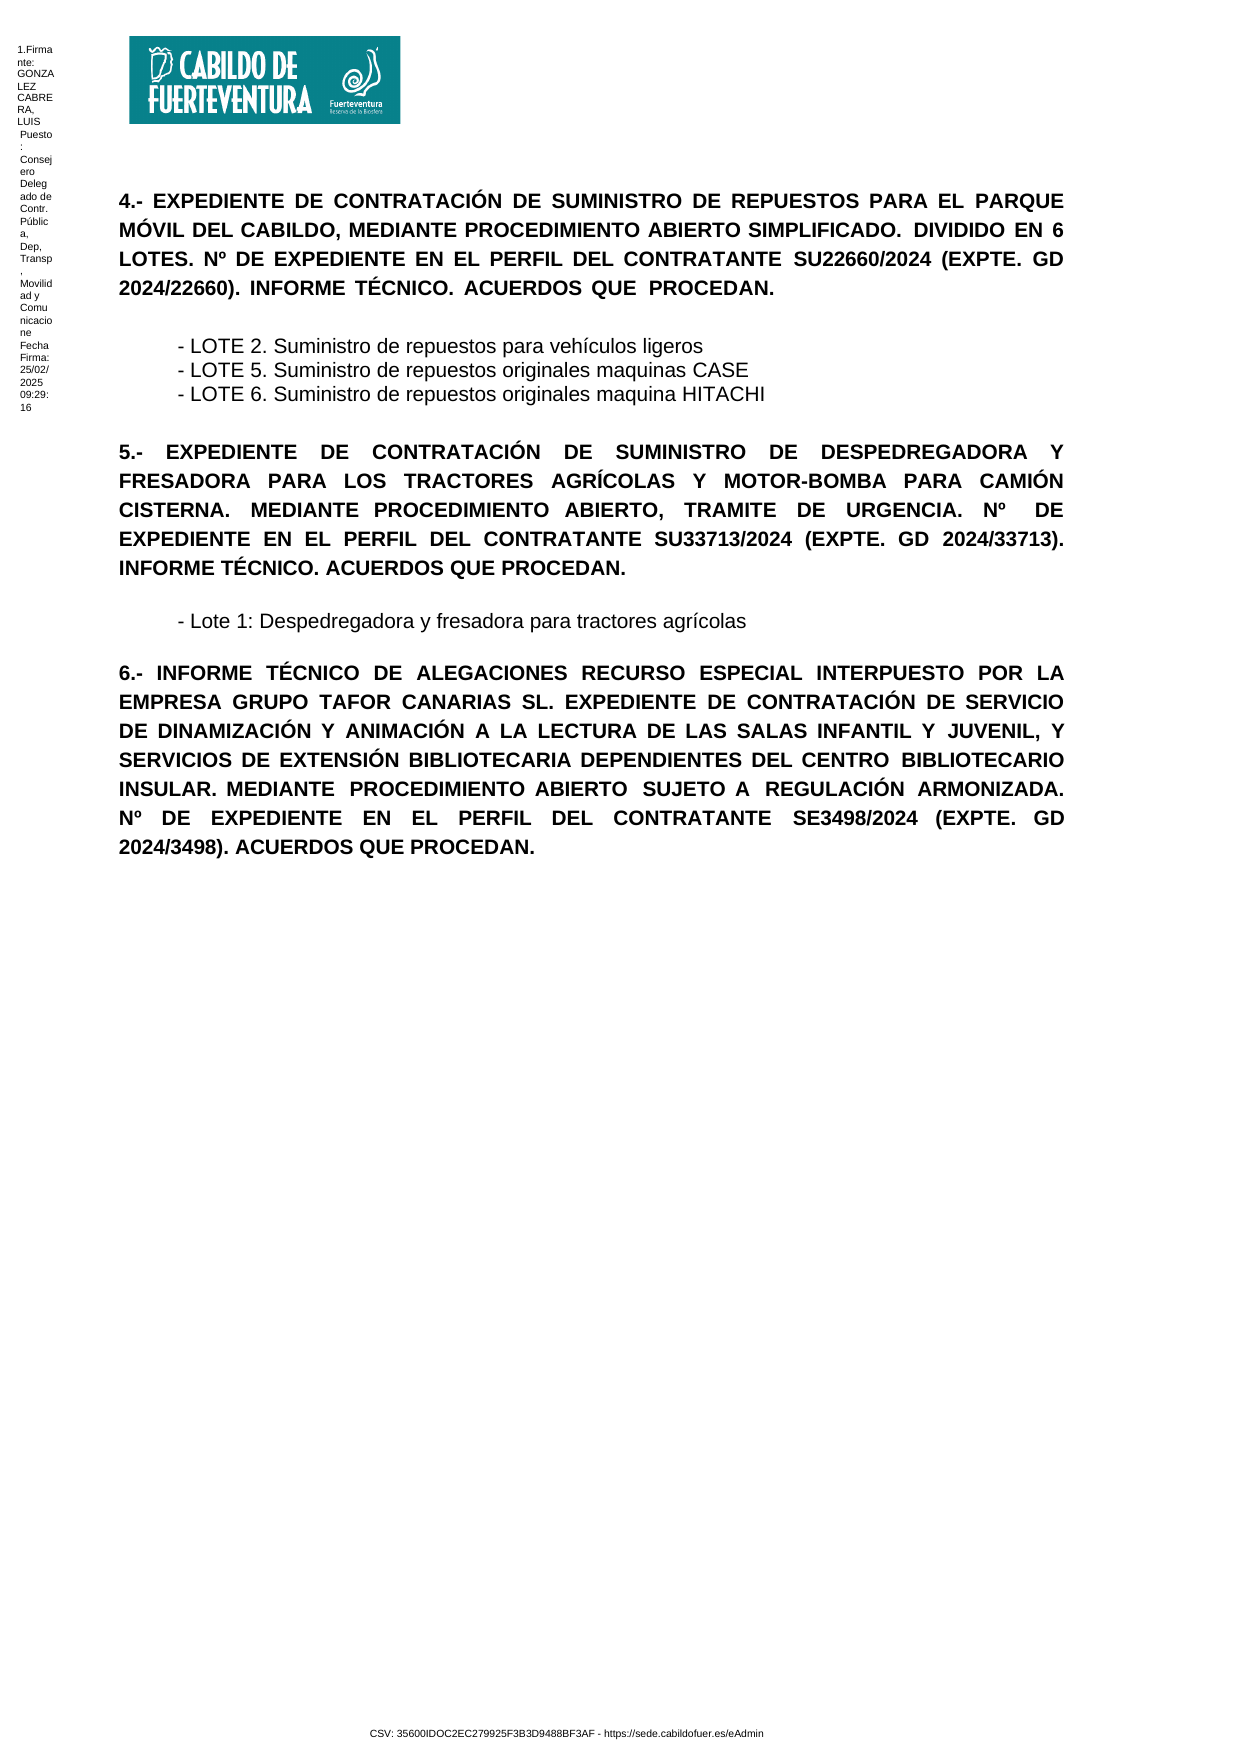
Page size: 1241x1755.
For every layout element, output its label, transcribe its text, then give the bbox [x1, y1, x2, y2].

list LOTE 6. Suministro de repuestos originales maquina HITACHI [177, 382, 1241, 406]
text 6.- INFORME TÉCNICO DE ALEGACIONES RECURSO ESPECIAL INTERPUESTO POR LA EMPRESA GRUPO TAFOR CANARIAS SL. EXPEDIENTE DE CONTRATACIÓN DE SERVICIO DE DINAMIZACIÓN Y ANIMACIÓN A LA LECTURA DE LAS SALAS INFANTIL Y JUVENIL, Y SERVICIOS DE EXTENSIÓN BIBLIOTECARIA DEPENDIENTES DEL CENTRO BIBLIOTECARIO INSULAR. MEDIANTE PROCEDIMIENTO ABIERTO SUJETO A REGULACIÓN ARMONIZADA. Nº DE EXPEDIENTE EN EL PERFIL DEL CONTRATANTE SE3498/2024 (EXPTE. GD 2024/3498). ACUERDOS QUE PROCEDAN. [119, 661, 1064, 859]
text 4.- EXPEDIENTE DE CONTRATACIÓN DE SUMINISTRO DE REPUESTOS PARA EL PARQUE MÓVIL DEL CABILDO, MEDIANTE PROCEDIMIENTO ABIERTO SIMPLIFICADO. DIVIDIDO EN 6 LOTES. Nº DE EXPEDIENTE EN EL PERFIL DEL CONTRATANTE SU22660/2024 (EXPTE. GD 2024/22660). INFORME TÉCNICO. ACUERDOS QUE PROCEDAN. [119, 189, 1064, 300]
list LOTE 2. Suministro de repuestos para vehículos ligeros [177, 334, 1241, 358]
text 5.- EXPEDIENTE DE CONTRATACIÓN DE SUMINISTRO DE DESPEDREGADORA Y FRESADORA PARA LOS TRACTORES AGRÍCOLAS Y MOTOR-BOMBA PARA CAMIÓN CISTERNA. MEDIANTE PROCEDIMIENTO ABIERTO, TRAMITE DE URGENCIA. Nº DE EXPEDIENTE EN EL PERFIL DEL CONTRATANTE SU33713/2024 (EXPTE. GD 2024/33713). INFORME TÉCNICO. ACUERDOS QUE PROCEDAN. [119, 439, 1064, 579]
list LOTE 5. Suministro de repuestos originales maquinas CASE [177, 358, 1241, 382]
list Lote 1: Despedregadora y fresadora para tractores agrícolas [177, 608, 1241, 632]
text Puesto: Consejero Delegado de Contr. Pública, Dep, Transp, Movilidad y Comunicacione Fecha Firma: 25/02/2025 09:29:16 [20, 128, 53, 413]
text 1.Firmante: GONZALEZ CABRERA, LUIS [17, 44, 54, 128]
